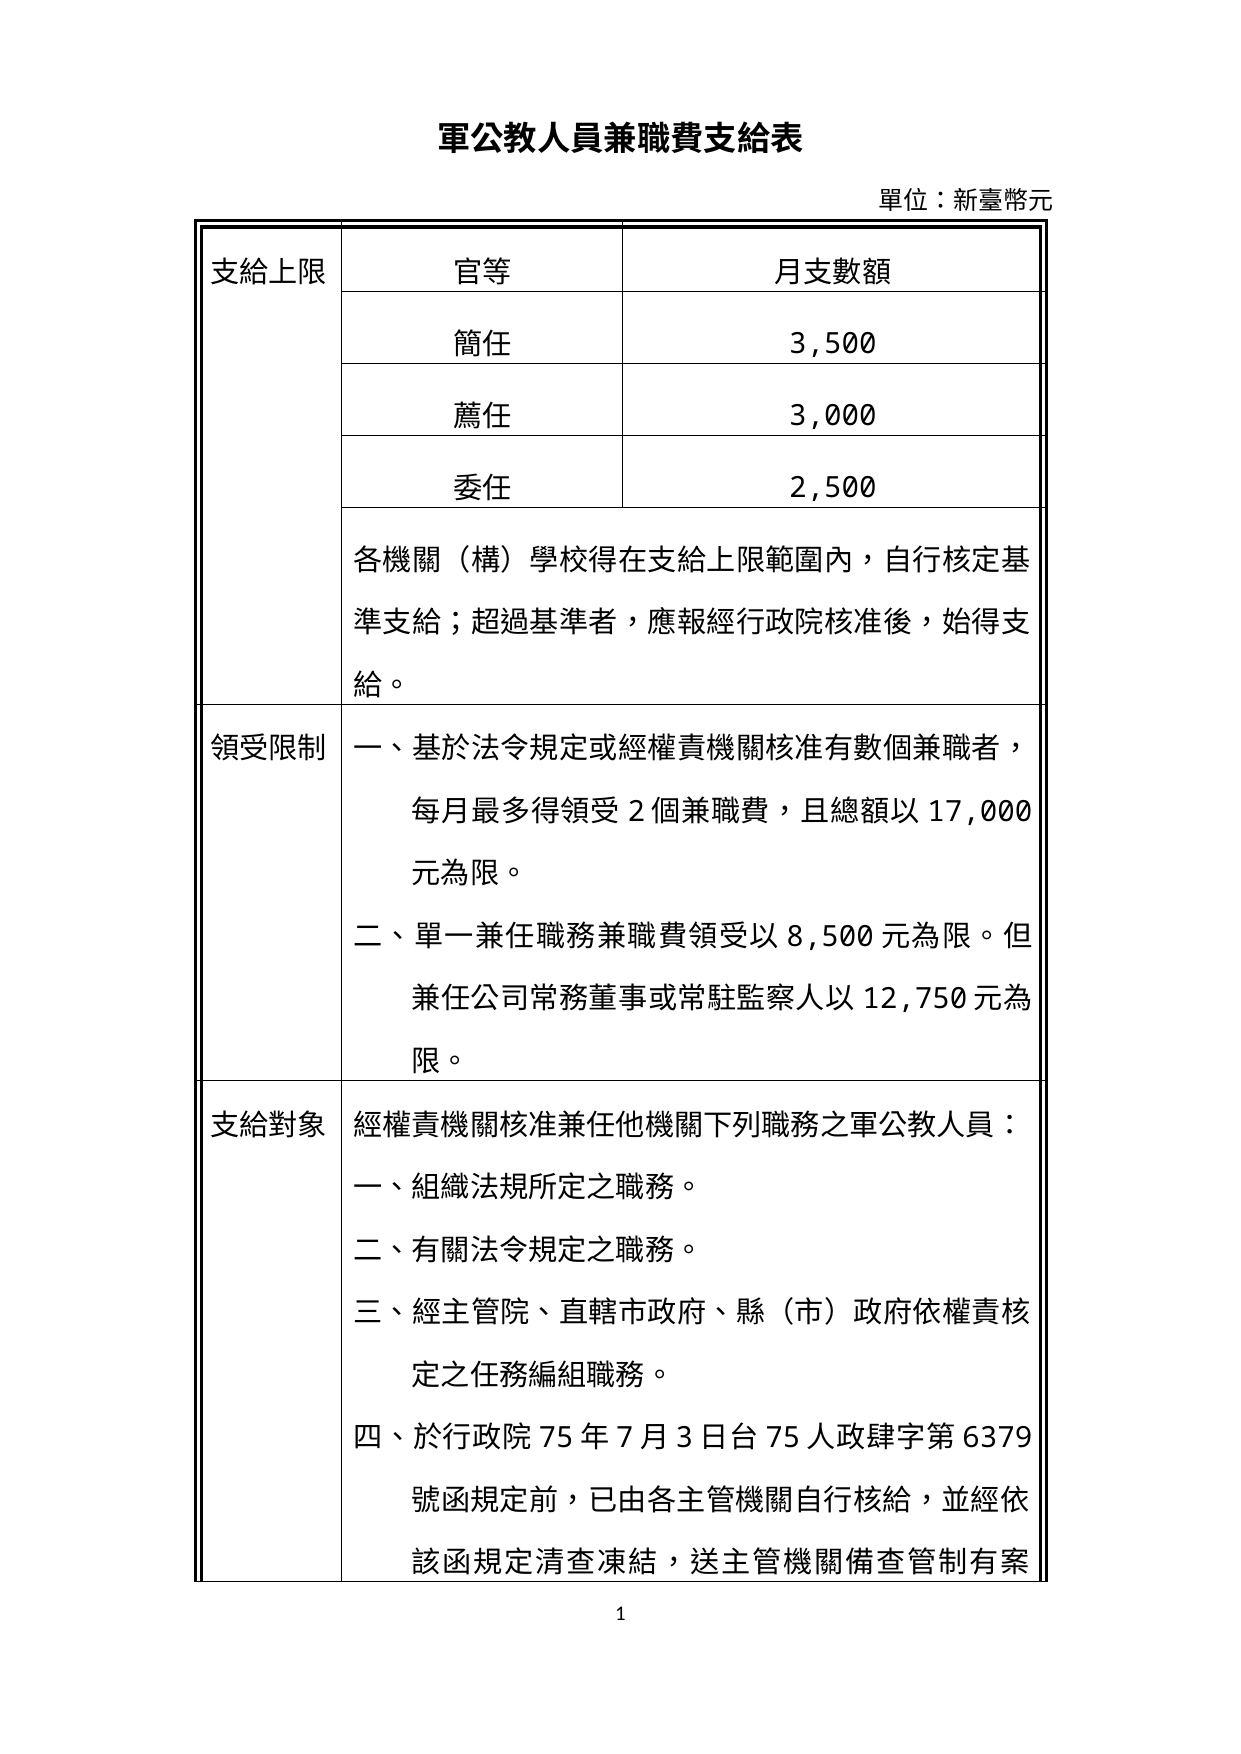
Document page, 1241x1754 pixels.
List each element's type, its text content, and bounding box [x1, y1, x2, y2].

table_header 官等 [342, 229, 622, 291]
table_cell 一、基於法令規定或經權責機關核准有數個兼職者，每月最多得領受2個兼職費，且總額以17,000元為限。 二、單一兼任職務兼職費領受以8,500元為限。但兼任公司常務董事或常駐監察人以12,750元為限。 [342, 705, 1039, 1079]
table_cell 薦任 [342, 364, 622, 435]
table_cell 領受限制 [203, 705, 341, 1079]
table_cell 支給對象 [203, 1081, 341, 1581]
table_cell 2,500 [623, 436, 1039, 507]
table_cell 簡任 [342, 292, 622, 363]
table_cell 3,000 [623, 364, 1039, 435]
text 單位：新臺幣元 [187, 157, 1053, 219]
table_header 月支數額 [623, 222, 1043, 291]
text 軍公教人員兼職費支給表 [187, 94, 1053, 157]
table_cell 各機關（構）學校得在支給上限範圍內，自行核定基準支給；超過基準者，應報經行政院核准後，始得支給。 [342, 508, 1039, 703]
table_cell 3,500 [623, 292, 1039, 363]
table_cell 委任 [342, 436, 622, 507]
table_header 支給上限 [199, 222, 341, 703]
table_cell 經權責機關核准兼任他機關下列職務之軍公教人員： 一、組織法規所定之職務。 二、有關法令規定之職務。 三、經主管院、直轄市政府、縣（市）政府依權責核定之任務編組職務。 四、於行政院75年7月3日台75人政肆字第6379號函規定前，已由各主管機關自行核給，並經依該函規定清查凍結，送主管機關備查管制有案 [342, 1081, 1039, 1581]
